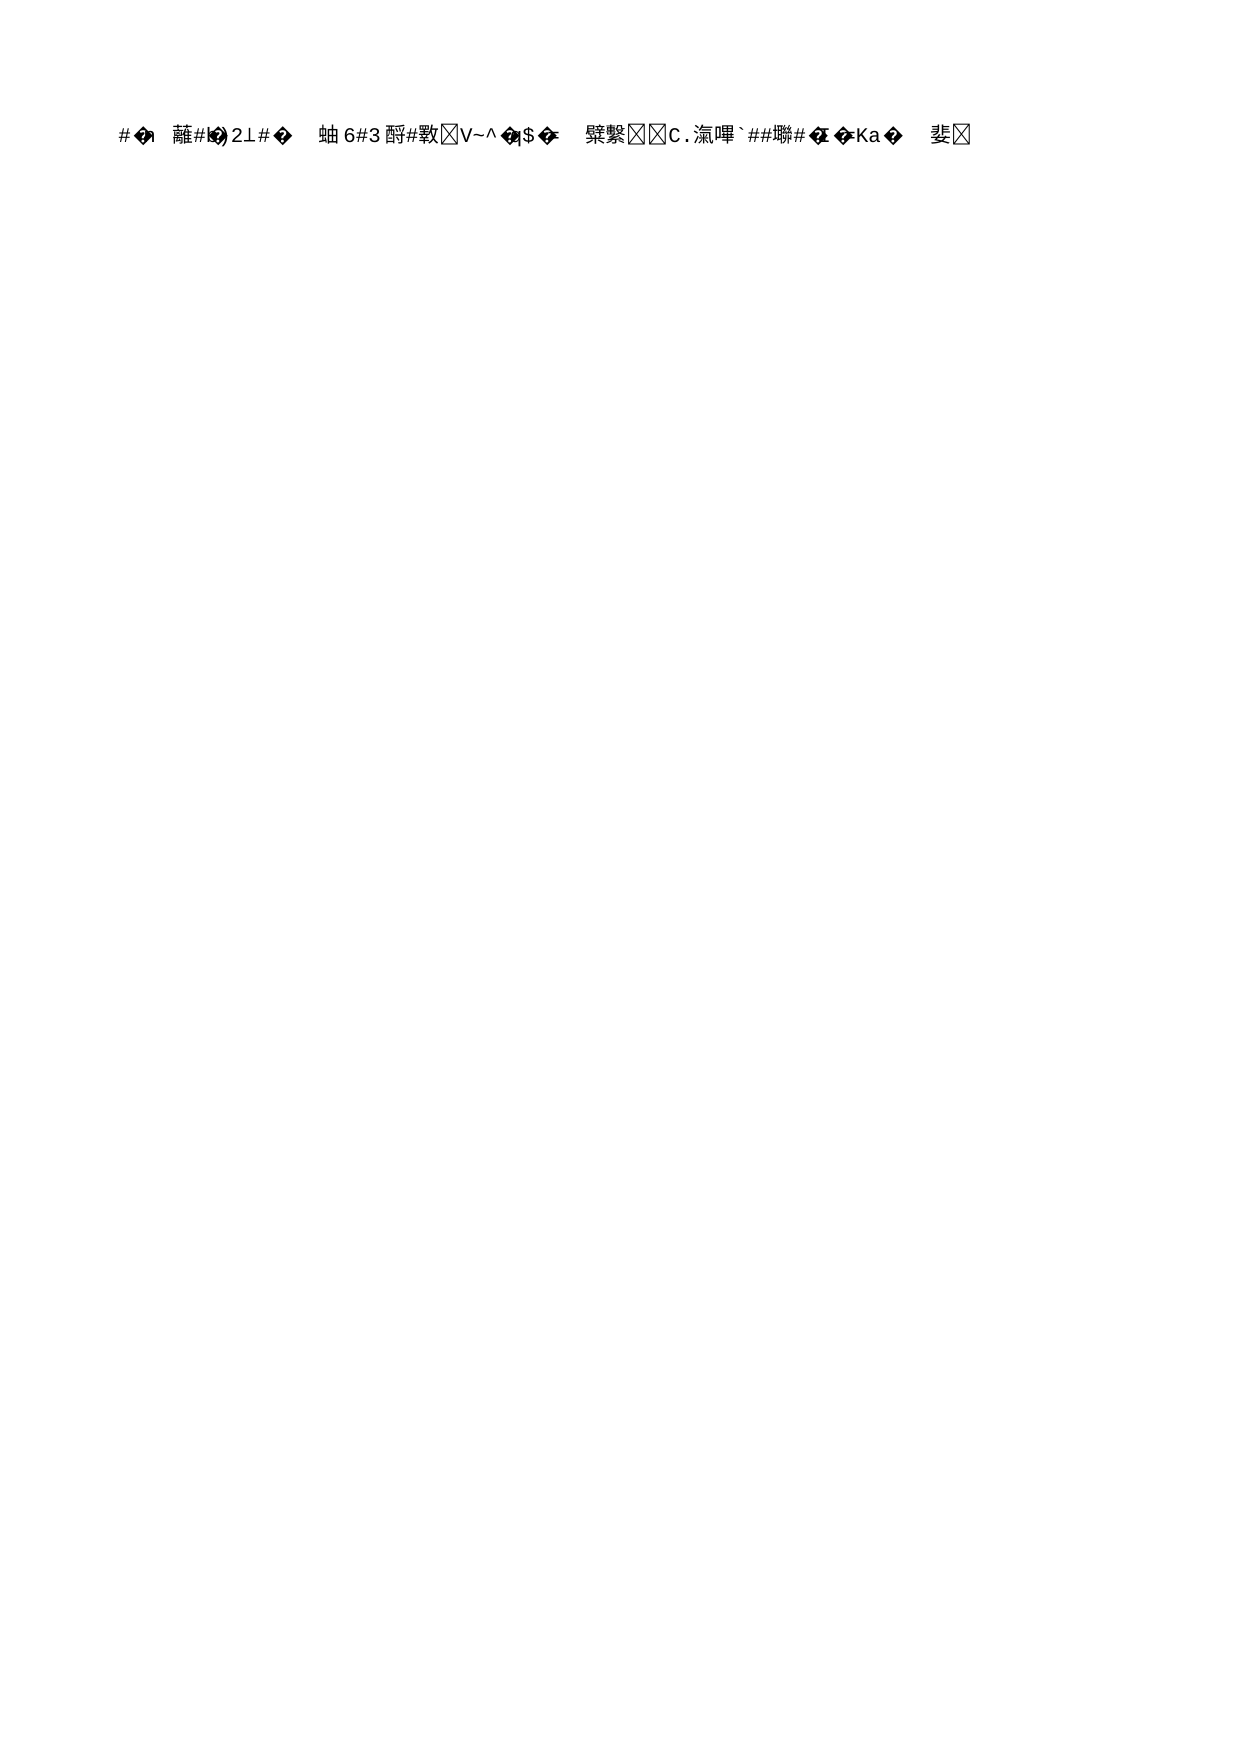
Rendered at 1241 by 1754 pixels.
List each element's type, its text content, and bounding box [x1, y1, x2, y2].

text #�n蘺#�b)2⊥#�蚰6#3酹#斁�V~^�q$�=糪繫��C.滊嗶`##壣#�I�=Ka�婓� [118, 118, 1122, 148]
